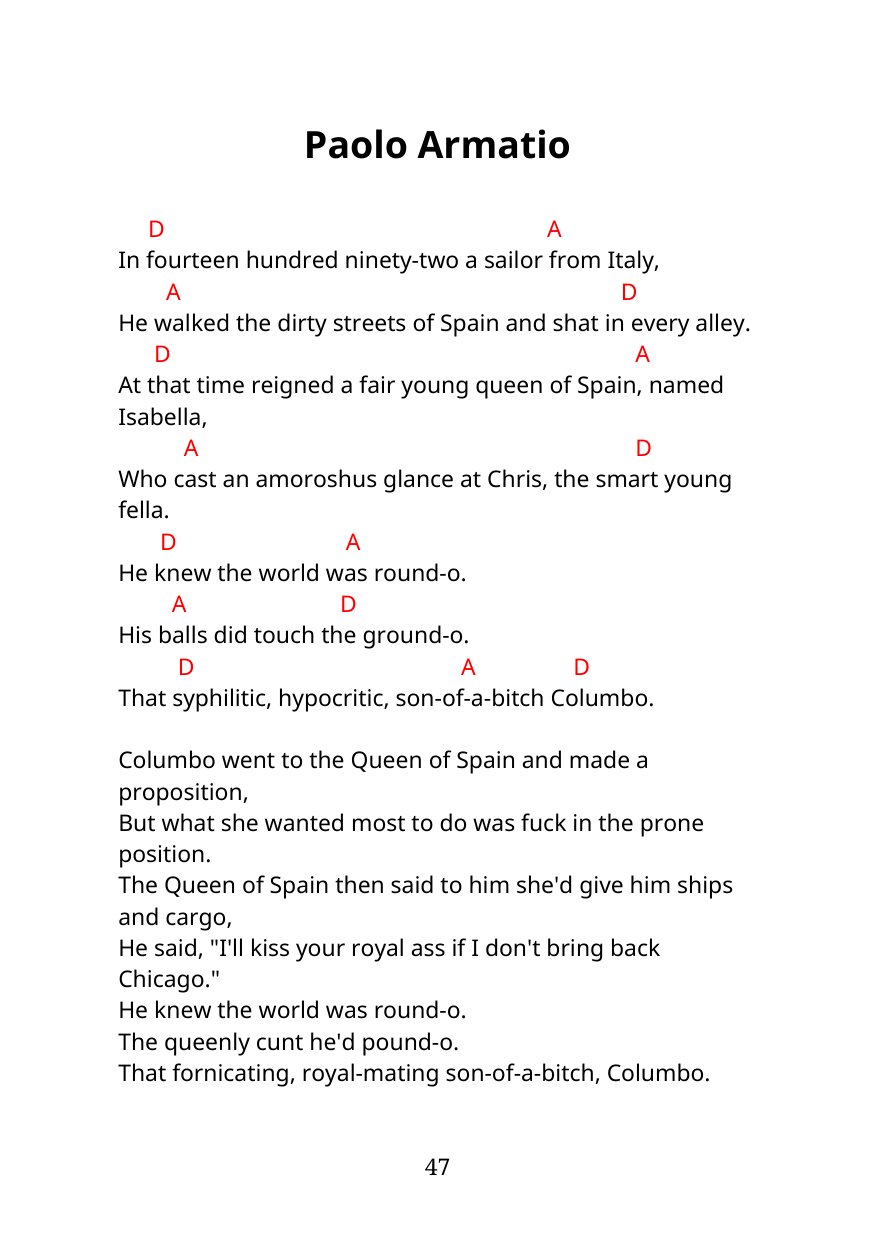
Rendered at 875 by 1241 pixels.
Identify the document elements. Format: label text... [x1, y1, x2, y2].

text He walked the dirty streets of Spain and shat in every alley. D A [118, 307, 756, 369]
text Who cast an amoroshus glance at Chris, the smart young fella. D A [118, 463, 756, 557]
text In fourteen hundred ninety-two a sailor from Italy, A D [118, 244, 756, 307]
text He knew the world was round-o. [118, 557, 756, 588]
text D A [118, 213, 756, 244]
subtitle Paolo Armatio [118, 118, 756, 169]
text At that time reigned a fair young queen of Spain, named Isabella, A D [118, 369, 756, 463]
text D A D That syphilitic, hypocritic, son-of-a-bitch Columbo. Columbo went to the Queen of Spain and made a proposition, But what she wanted most to do was fuck in the prone position. The Queen of Spain then said to him she'd give him ships and cargo, He said, "I'll kiss your royal ass if I don't bring back Chicago." He knew the world was round-o. The queenly cunt he'd pound-o. That fornicating, royal-mating son-of-a-bitch, Columbo. [118, 650, 756, 1119]
text A D His balls did touch the ground-o. [118, 588, 756, 650]
